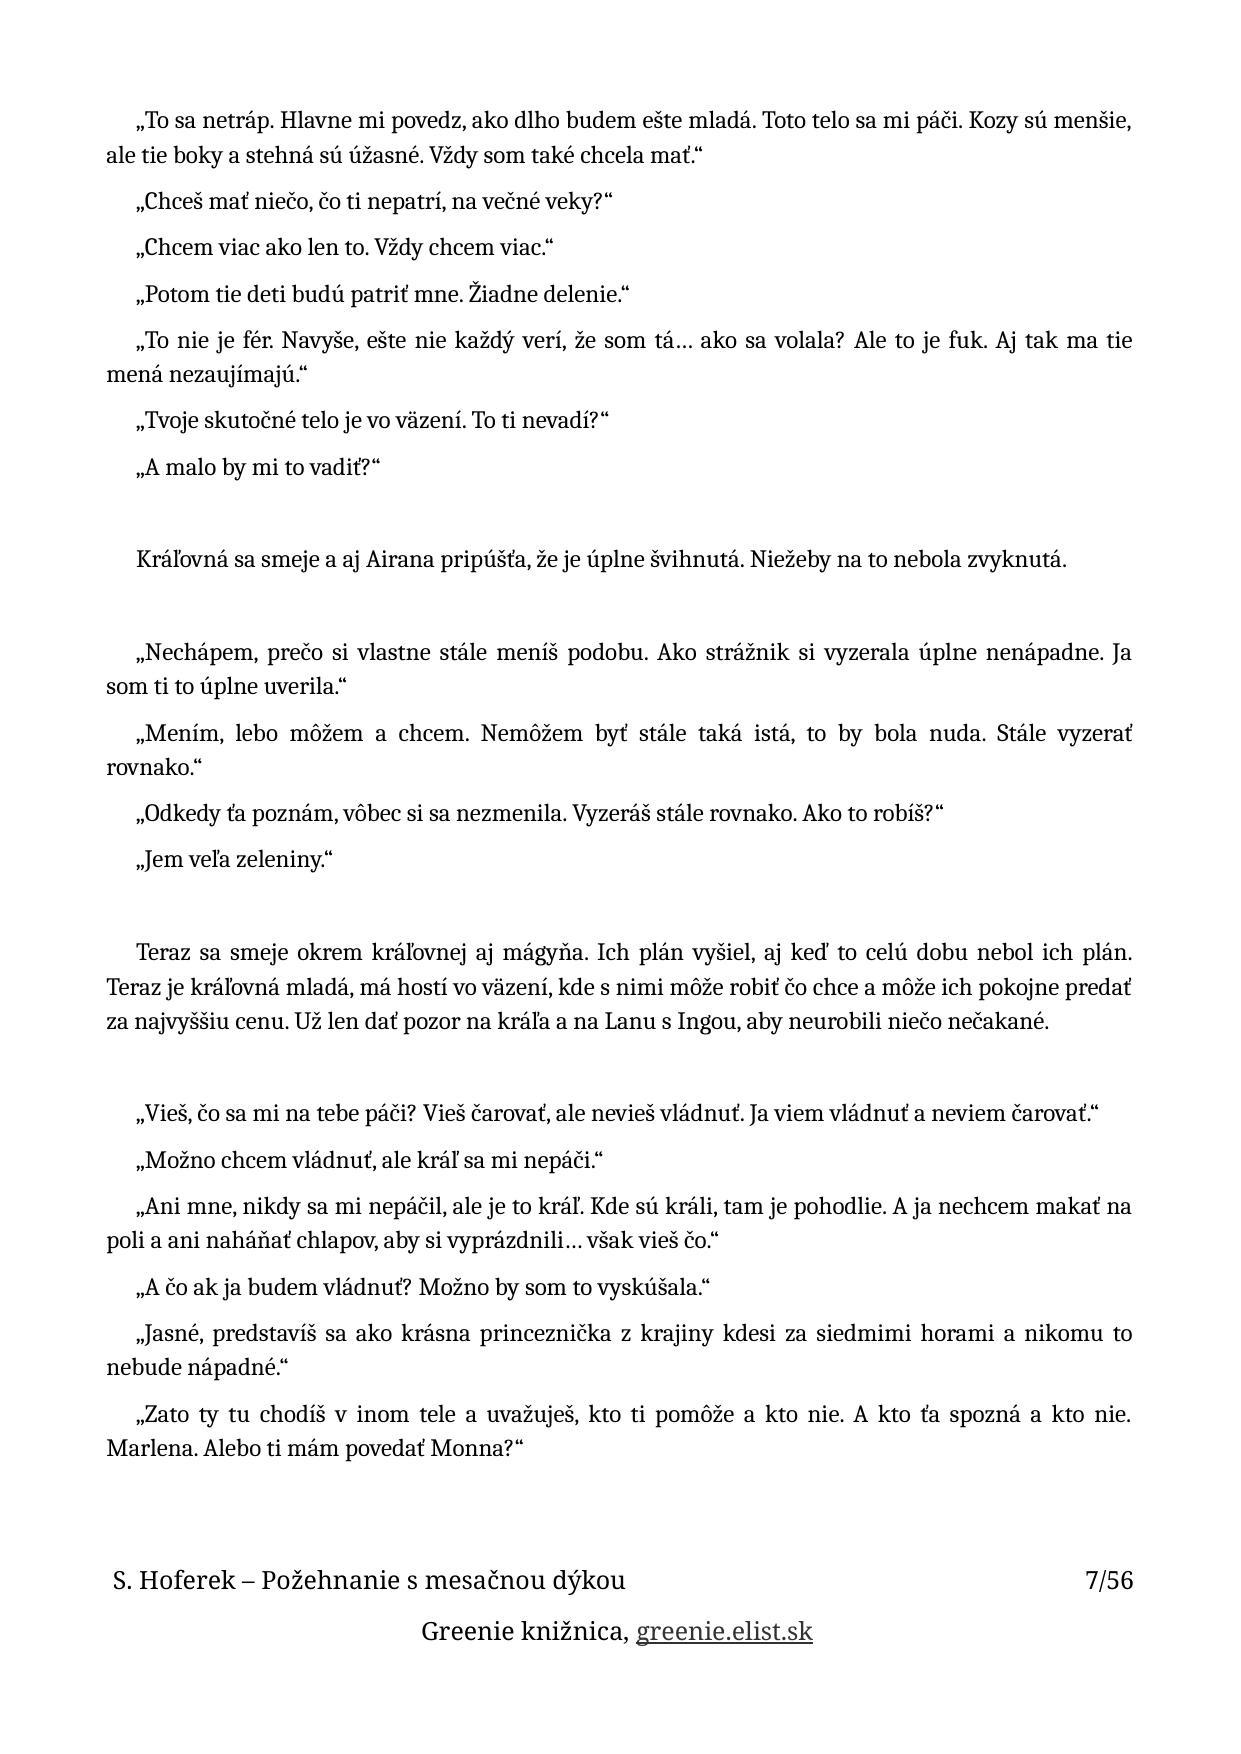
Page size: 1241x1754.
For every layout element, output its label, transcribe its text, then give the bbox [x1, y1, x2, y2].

text „Jasné, predstavíš sa ako krásna princeznička z krajiny kdesi za siedmimi horami a nikomu to nebude nápadné.“ [106, 1319, 1134, 1382]
text „A čo ak ja budem vládnuť? Možno by som to vyskúšala.“ [106, 1273, 1134, 1301]
text „Nechápem, prečo si vlastne stále meníš podobu. Ako strážnik si vyzerala úplne nenápadne. Ja som ti to úplne uverila.“ [106, 638, 1134, 701]
text Kráľovná sa smeje a aj Airana pripúšťa, že je úplne švihnutá. Niežeby na to nebola zvyknutá. [106, 545, 1134, 574]
text „Chceš mať niečo, čo ti nepatrí, na večné veky?“ [106, 187, 1134, 216]
text „Vieš, čo sa mi na tebe páči? Vieš čarovať, ale nevieš vládnuť. Ja viem vládnuť a neviem čarovať.“ [106, 1099, 1134, 1128]
text „Možno chcem vládnuť, ale kráľ sa mi nepáči.“ [106, 1146, 1134, 1174]
text „A malo by mi to vadiť?“ [106, 453, 1134, 481]
text Teraz sa smeje okrem kráľovnej aj mágyňa. Ich plán vyšiel, aj keď to celú dobu nebol ich plán. Teraz je kráľovná mladá, má hostí vo väzení, kde s nimi môže robiť čo chce a môže ich pokojne predať za najvyššiu cenu. Už len dať pozor na kráľa a na Lanu s Ingou, aby neurobili niečo nečakané. [106, 938, 1134, 1036]
text „Jem veľa zeleniny.“ [106, 845, 1134, 874]
text „To sa netráp. Hlavne mi povedz, ako dlho budem ešte mladá. Toto telo sa mi páči. Kozy sú menšie, ale tie boky a stehná sú úžasné. Vždy som také chcela mať.“ [106, 106, 1134, 169]
text „Ani mne, nikdy sa mi nepáčil, ale je to kráľ. Kde sú králi, tam je pohodlie. A ja nechcem makať na poli a ani naháňať chlapov, aby si vyprázdnili… však vieš čo.“ [106, 1192, 1134, 1255]
text „Chcem viac ako len to. Vždy chcem viac.“ [106, 233, 1134, 262]
text „Mením, lebo môžem a chcem. Nemôžem byť stále taká istá, to by bola nuda. Stále vyzerať rovnako.“ [106, 718, 1134, 782]
text „To nie je fér. Navyše, ešte nie každý verí, že som tá… ako sa volala? Ale to je fuk. Aj tak ma tie mená nezaujímajú.“ [106, 326, 1134, 389]
text „Zato ty tu chodíš v inom tele a uvažuješ, kto ti pomôže a kto nie. A kto ťa spozná a kto nie. Marlena. Alebo ti mám povedať Monna?“ [106, 1399, 1134, 1463]
text „Tvoje skutočné telo je vo väzení. To ti nevadí?“ [106, 406, 1134, 435]
text „Odkedy ťa poznám, vôbec si sa nezmenila. Vyzeráš stále rovnako. Ako to robíš?“ [106, 799, 1134, 828]
text „Potom tie deti budú patriť mne. Žiadne delenie.“ [106, 279, 1134, 308]
